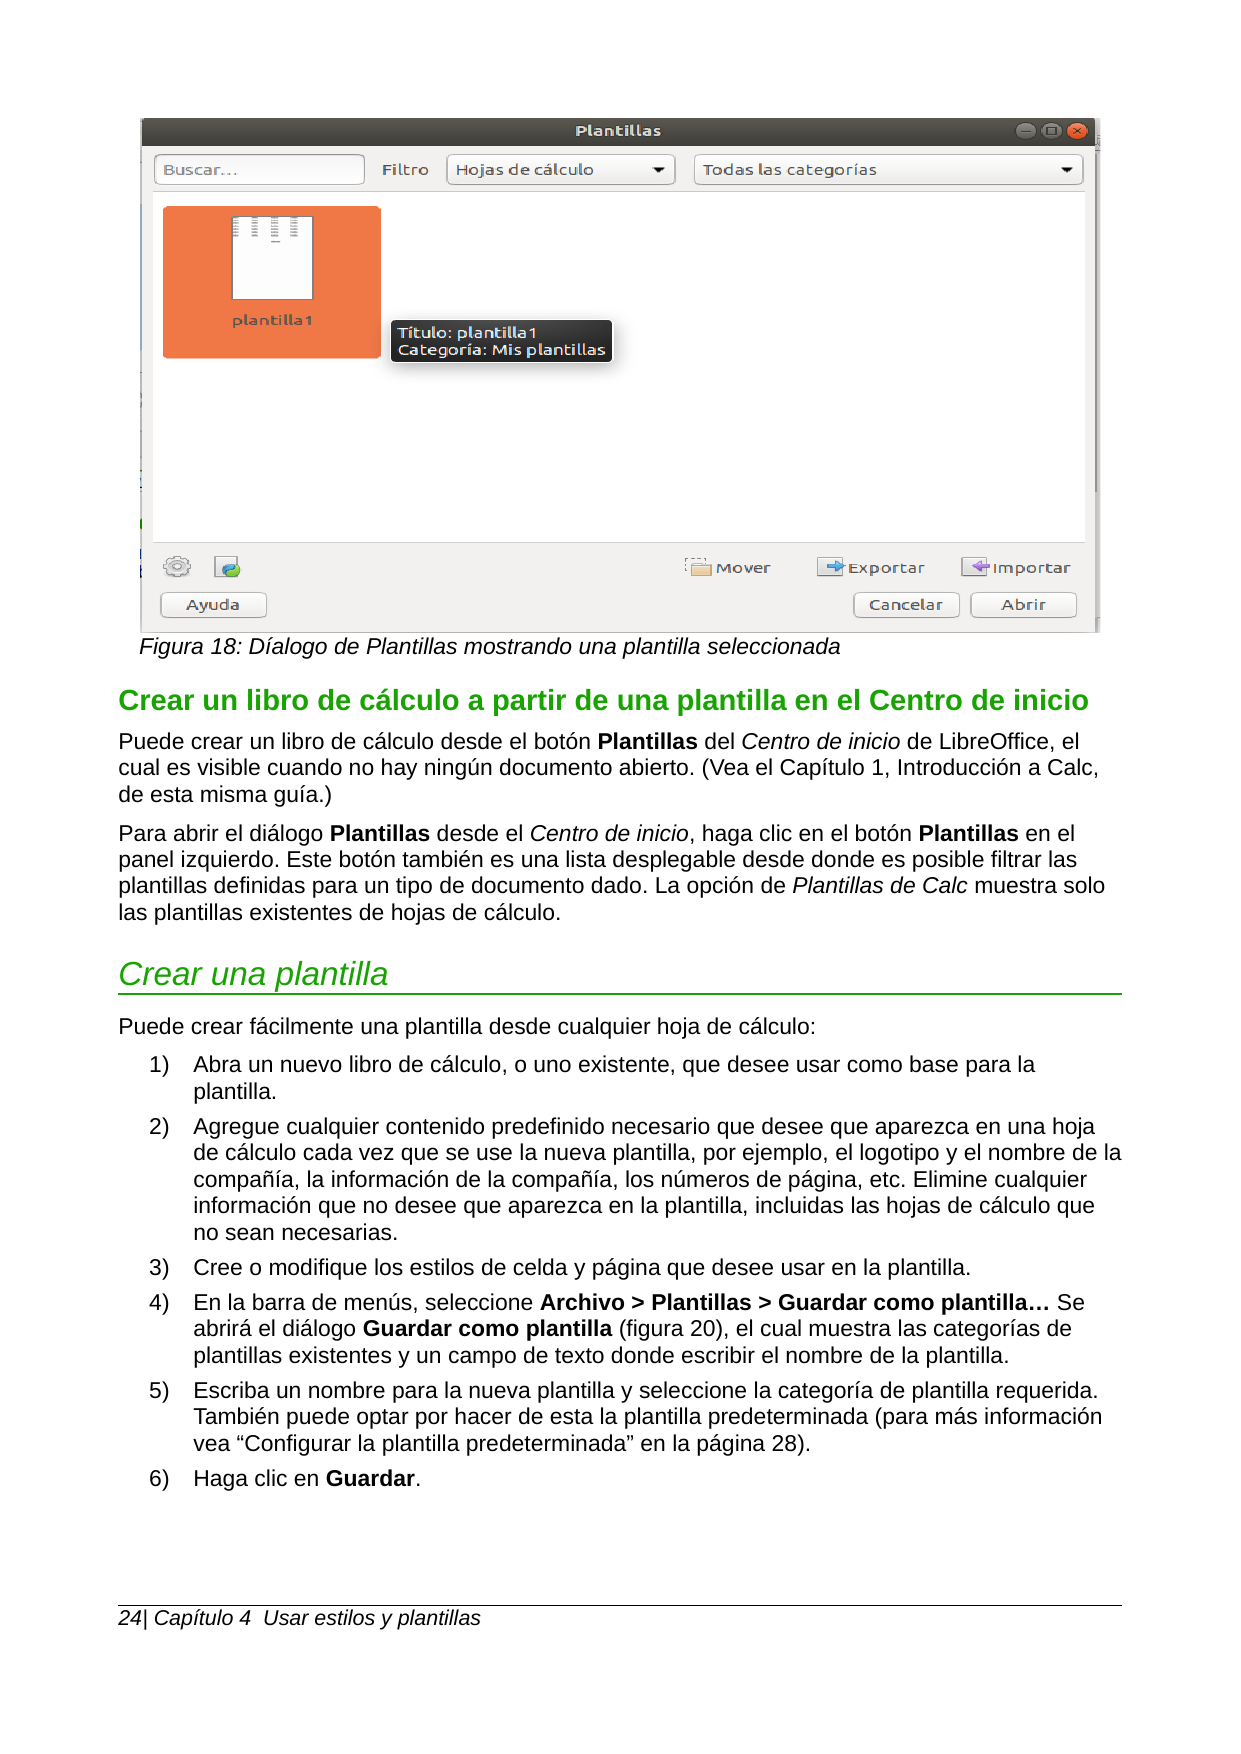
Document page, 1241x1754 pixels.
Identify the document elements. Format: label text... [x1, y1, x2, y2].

list Cree o modifique los estilos de celda y página que desee usar en la plantilla. [169, 1254, 1122, 1280]
list Haga clic en Guardar. [169, 1465, 1122, 1491]
text Puede crear un libro de cálculo desde el botón Plantillas del Centro de inicio de LibreOffice, el cual es visible cuando no hay ningún documento abierto. (Vea el Capítulo 1, Introducción a Calc, de esta misma guía.) [118, 728, 1122, 807]
text Figura 18: Díalogo de Plantillas mostrando una plantilla seleccionada [139, 118, 1101, 659]
list Escriba un nombre para la nueva plantilla y seleccione la categoría de plantilla requerida. También puede optar por hacer de esta la plantilla predeterminada (para más información vea “Configurar la plantilla predeterminada” en la página 29). [169, 1377, 1122, 1456]
list Abra un nuevo libro de cálculo, o uno existente, que desee usar como base para la plantilla. [169, 1051, 1122, 1104]
list Agregue cualquier contenido predefinido necesario que desee que aparezca en una hoja de cálculo cada vez que se use la nueva plantilla, por ejemplo, el logotipo y el nombre de la compañía, la información de la compañía, los números de página, etc. Elimine cualquier información que no desee que aparezca en la plantilla, incluidas las hojas de cálculo que no sean necesarias. [169, 1113, 1122, 1245]
text Para abrir el diálogo Plantillas desde el Centro de inicio, haga clic en el botón Plantillas en el panel izquierdo. Este botón también es una lista desplegable desde donde es posible filtrar las plantillas definidas para un tipo de documento dado. La opción de Plantillas de Calc muestra solo las plantillas existentes de hojas de cálculo. [118, 819, 1122, 925]
picture [140, 118, 1101, 633]
subtitle Crear una plantilla [118, 954, 1122, 993]
subtitle Crear un libro de cálculo a partir de una plantilla en el Centro de inicio [118, 683, 1122, 716]
list En la barra de menús, seleccione Archivo > Plantillas > Guardar como plantilla… Se abrirá el diálogo Guardar como plantilla (figura 20), el cual muestra las categorías de plantillas existentes y un campo de texto donde escribir el nombre de la plantilla. [169, 1289, 1122, 1368]
list Puede crear fácilmente una plantilla desde cualquier hoja de cálculo: [118, 1013, 1122, 1039]
